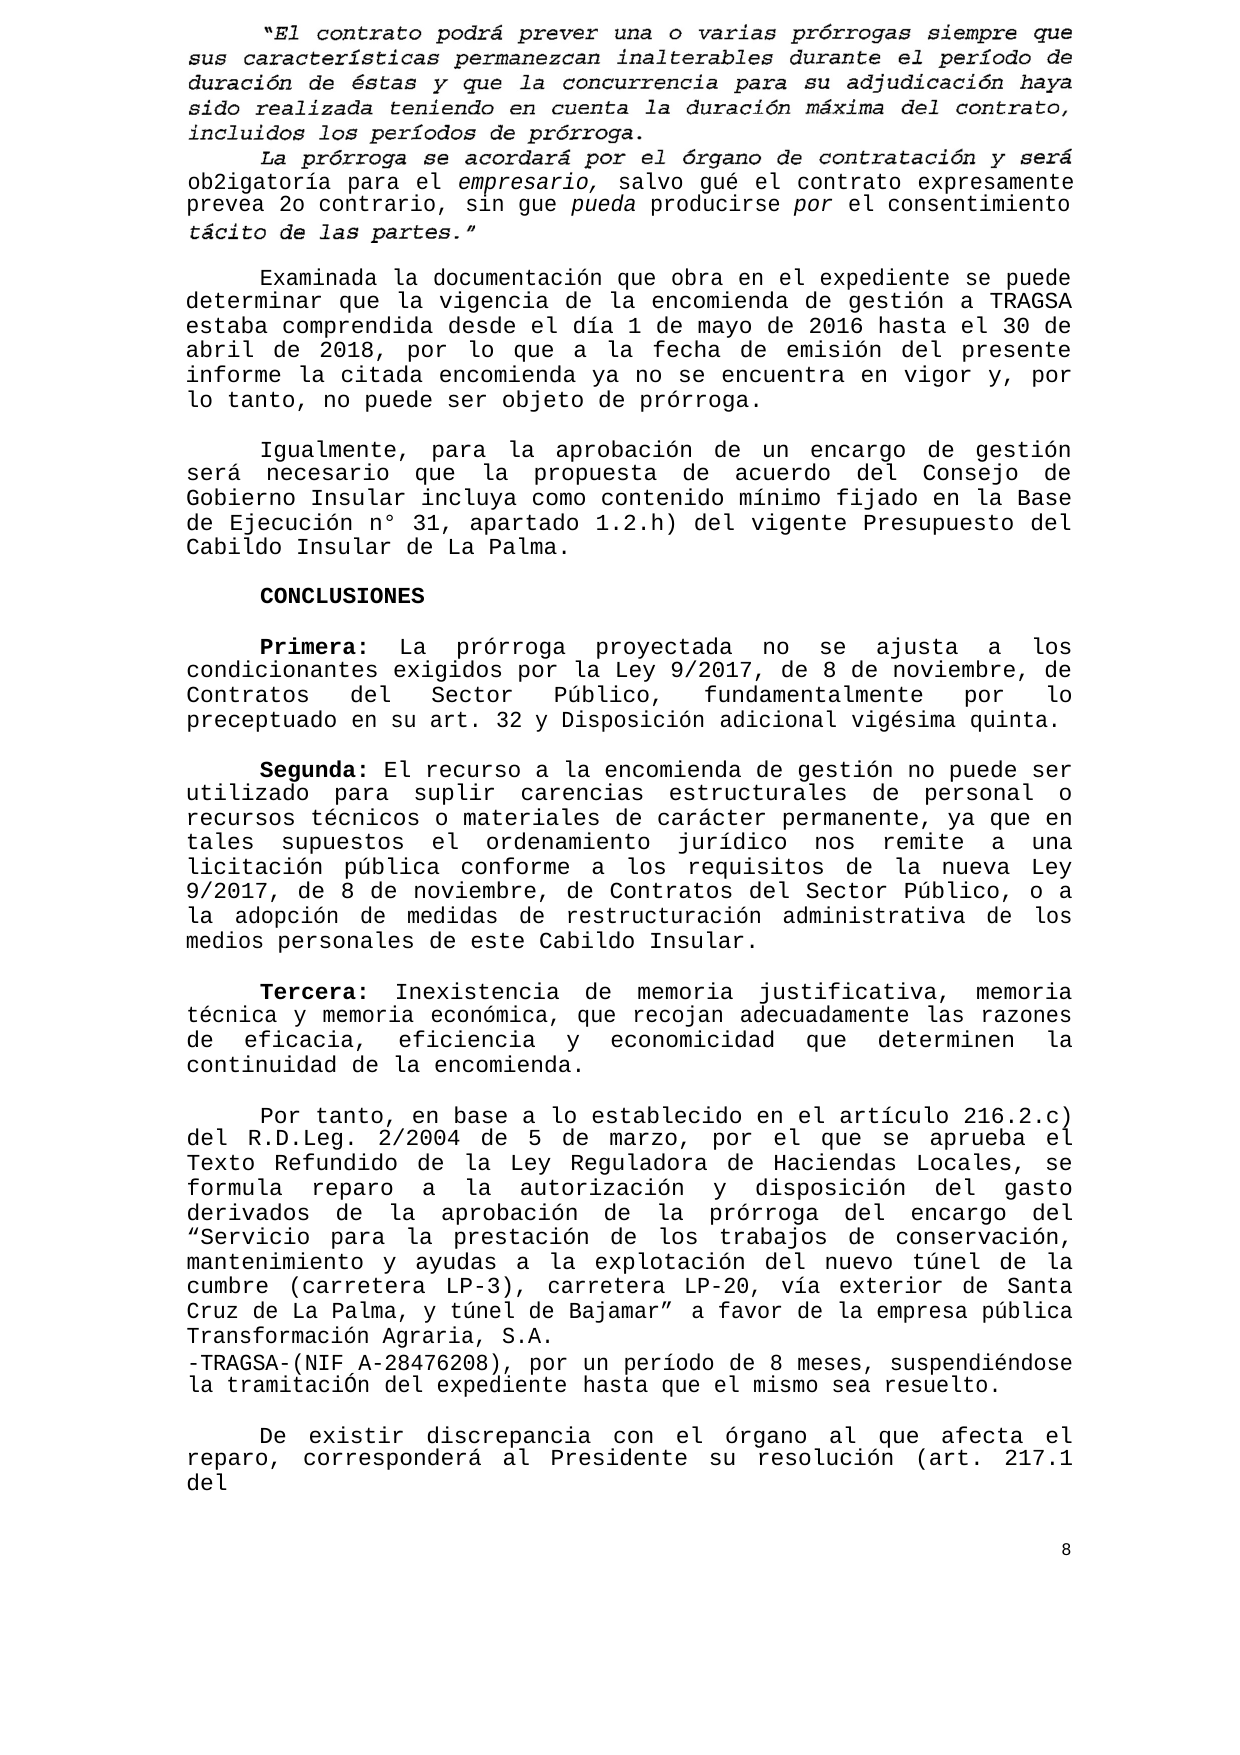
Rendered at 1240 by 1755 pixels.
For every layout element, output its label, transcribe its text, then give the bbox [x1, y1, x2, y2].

text Igualmente, para la aprobación de un encargo de gestión será necesario que la propuesta de acuerdo del Consejo de Gobierno Insular incluya como contenido mínimo fijado en la Base de Ejecución n° 31, apartado 1.2.h) del vigente Presupuesto del Cabildo Insular de La Palma. [186, 438, 1072, 561]
text De existir discrepancia con el órgano al que afecta el reparo, corresponderá al Presidente su resolución (art. 217.1 del [186, 1424, 1073, 1497]
text 8 [162, 1541, 1071, 1561]
text Por tanto, en base a lo establecido en el artículo 216.2.c) del R.D.Leg. 2/2004 de 5 de marzo, por el que se aprueba el Texto Refundido de la Ley Reguladora de Haciendas Locales, se formula reparo a la autorización y disposición del gasto derivados de la aprobación de la prórroga del encargo del “Servicio para la prestación de los trabajos de conservación, mantenimiento y ayudas a la explotación del nuevo túnel de la cumbre (carretera LP-3), carretera LP-20, vía exterior de Santa Cruz de La Palma, y túnel de Bajamar” a favor de la empresa pública Transformación Agraria, S.A. [186, 1103, 1073, 1350]
text Examinada la documentación que obra en el expediente se puede determinar que la vigencia de la encomienda de gestión a TRAGSA estaba comprendida desde el día 1 de mayo de 2016 hasta el 30 de abril de 2018, por lo que a la fecha de emisión del presente informe la citada encomienda ya no se encuentra en vigor y, por lo tanto, no puede ser objeto de prórroga. [185, 266, 1073, 414]
picture [188, 23, 1072, 169]
text ob2igatoría para el empresario, salvo gué el contrato expresamente prevea 2o contrario, sin gue pueda producirse por el consentimiento [186, 170, 1074, 219]
subtitle CONCLUSIONES [260, 584, 1158, 611]
text Segunda: El recurso a la encomienda de gestión no puede ser utilizado para suplir carencias estructurales de personal o recursos técnicos o materiales de carácter permanente, ya que en tales supuestos el ordenamiento jurídico nos remite a una licitación pública conforme a los requisitos de la nueva Ley 9/2017, de 8 de noviembre, de Contratos del Sector Público, o a la adopción de medidas de restructuración administrativa de los medios personales de este Cabildo Insular. [186, 758, 1073, 955]
picture [190, 223, 476, 243]
text Primera: La prórroga proyectada no se ajusta a los condicionantes exigidos por la Ley 9/2017, de 8 de noviembre, de Contratos del Sector Público, fundamentalmente por lo preceptuado en su art. 32 y Disposición adicional vigésima quinta. [186, 634, 1073, 734]
text Tercera: Inexistencia de memoria justificativa, memoria técnica y memoria económica, que recojan adecuadamente las razones de eficacia, eficiencia y economicidad que determinen la continuidad de la encomienda. [186, 980, 1073, 1079]
text -TRAGSA-(NIF A-28476208), por un período de 8 meses, suspendiéndose la tramitaciÓn del expediente hasta que el mismo sea resuelto. [187, 1351, 1074, 1399]
